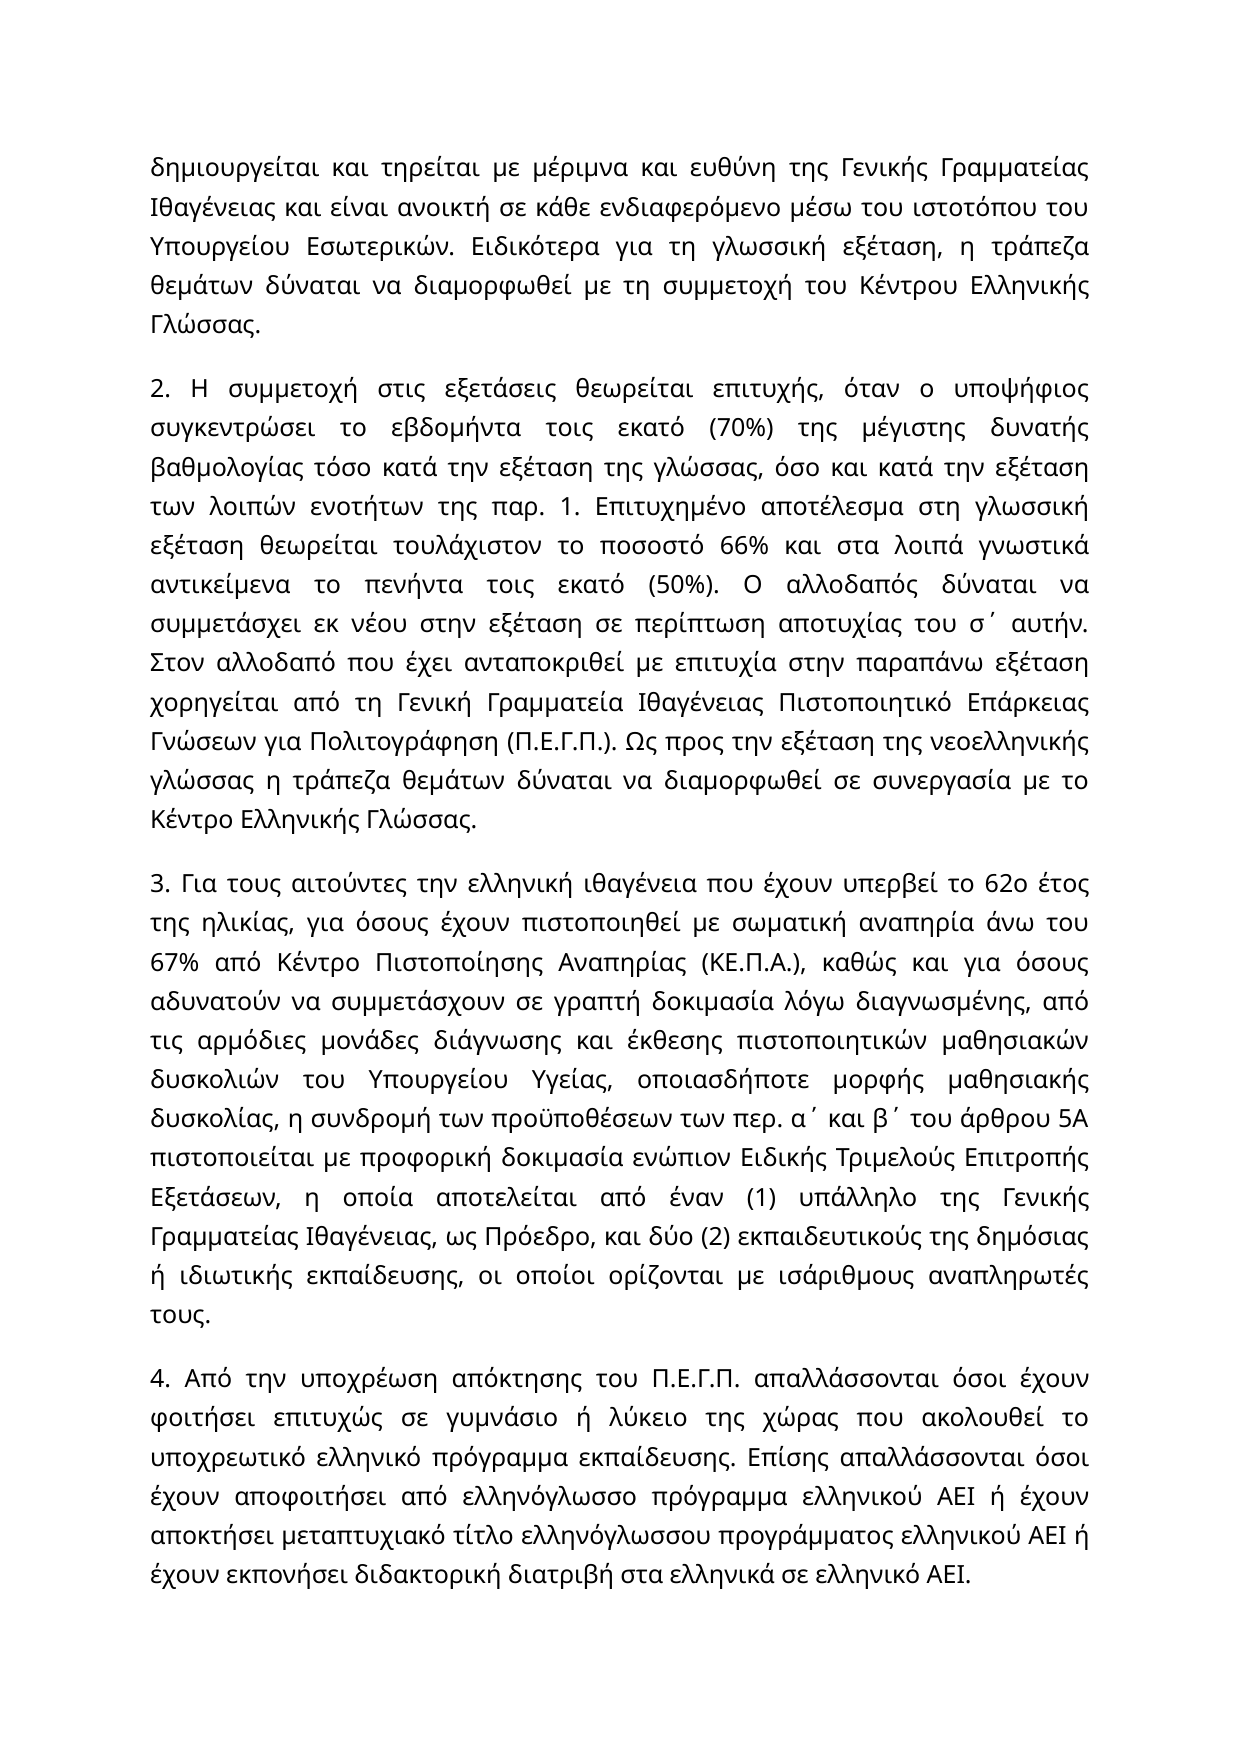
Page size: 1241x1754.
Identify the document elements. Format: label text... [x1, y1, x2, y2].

text δημιουργείται και τηρείται με μέριμνα και ευθύνη της Γενικής Γραμματείας Ιθαγένειας και είναι ανοικτή σε κάθε ενδιαφερόμενο μέσω του ιστοτόπου του Υπουργείου Εσωτερικών. Ειδικότερα για τη γλωσσική εξέταση, η τράπεζα θεμάτων δύναται να διαμορφωθεί με τη συμμετοχή του Κέντρου Ελληνικής Γλώσσας. [150, 150, 1090, 341]
text 4. Από την υποχρέωση απόκτησης του Π.Ε.Γ.Π. απαλλάσσονται όσοι έχουν φοιτήσει επιτυχώς σε γυμνάσιο ή λύκειο της χώρας που ακολουθεί το υποχρεωτικό ελληνικό πρόγραμμα εκπαίδευσης. Επίσης απαλλάσσονται όσοι έχουν αποφοιτήσει από ελληνόγλωσσο πρόγραμμα ελληνικού ΑΕΙ ή έχουν αποκτήσει μεταπτυχιακό τίτλο ελληνόγλωσσου προγράμματος ελληνικού ΑΕΙ ή έχουν εκπονήσει διδακτορική διατριβή στα ελληνικά σε ελληνικό ΑΕΙ. [150, 1361, 1090, 1591]
text 3. Για τους αιτούντες την ελληνική ιθαγένεια που έχουν υπερβεί το 62ο έτος της ηλικίας, για όσους έχουν πιστοποιηθεί με σωματική αναπηρία άνω του 67% από Κέντρο Πιστοποίησης Αναπηρίας (ΚΕ.Π.Α.), καθώς και για όσους αδυνατούν να συμμετάσχουν σε γραπτή δοκιμασία λόγω διαγνωσμένης, από τις αρμόδιες μονάδες διάγνωσης και έκθεσης πιστοποιητικών μαθησιακών δυσκολιών του Υπουργείου Υγείας, οποιασδήποτε μορφής μαθησιακής δυσκολίας, η συνδρομή των προϋποθέσεων των περ. α΄ και β΄ του άρθρου 5Α πιστοποιείται με προφορική δοκιμασία ενώπιον Ειδικής Τριμελούς Επιτροπής Εξετάσεων, η οποία αποτελείται από έναν (1) υπάλληλο της Γενικής Γραμματείας Ιθαγένειας, ως Πρόεδρο, και δύο (2) εκπαιδευτικούς της δημόσιας ή ιδιωτικής εκπαίδευσης, οι οποίοι ορίζονται με ισάριθμους αναπληρωτές τους. [150, 866, 1090, 1331]
text 2. Η συμμετοχή στις εξετάσεις θεωρείται επιτυχής, όταν ο υποψήφιος συγκεντρώσει το εβδομήντα τοις εκατό (70%) της μέγιστης δυνατής βαθμολογίας τόσο κατά την εξέταση της γλώσσας, όσο και κατά την εξέταση των λοιπών ενοτήτων της παρ. 1. Επιτυχημένο αποτέλεσμα στη γλωσσική εξέταση θεωρείται τουλάχιστον το ποσοστό 66% και στα λοιπά γνωστικά αντικείμενα το πενήντα τοις εκατό (50%). Ο αλλοδαπός δύναται να συμμετάσχει εκ νέου στην εξέταση σε περίπτωση αποτυχίας του σ΄ αυτήν. Στον αλλοδαπό που έχει ανταποκριθεί με επιτυχία στην παραπάνω εξέταση χορηγείται από τη Γενική Γραμματεία Ιθαγένειας Πιστοποιητικό Επάρκειας Γνώσεων για Πολιτογράφηση (Π.Ε.Γ.Π.). Ως προς την εξέταση της νεοελληνικής γλώσσας η τράπεζα θεμάτων δύναται να διαμορφωθεί σε συνεργασία με το Κέντρο Ελληνικής Γλώσσας. [150, 371, 1090, 836]
